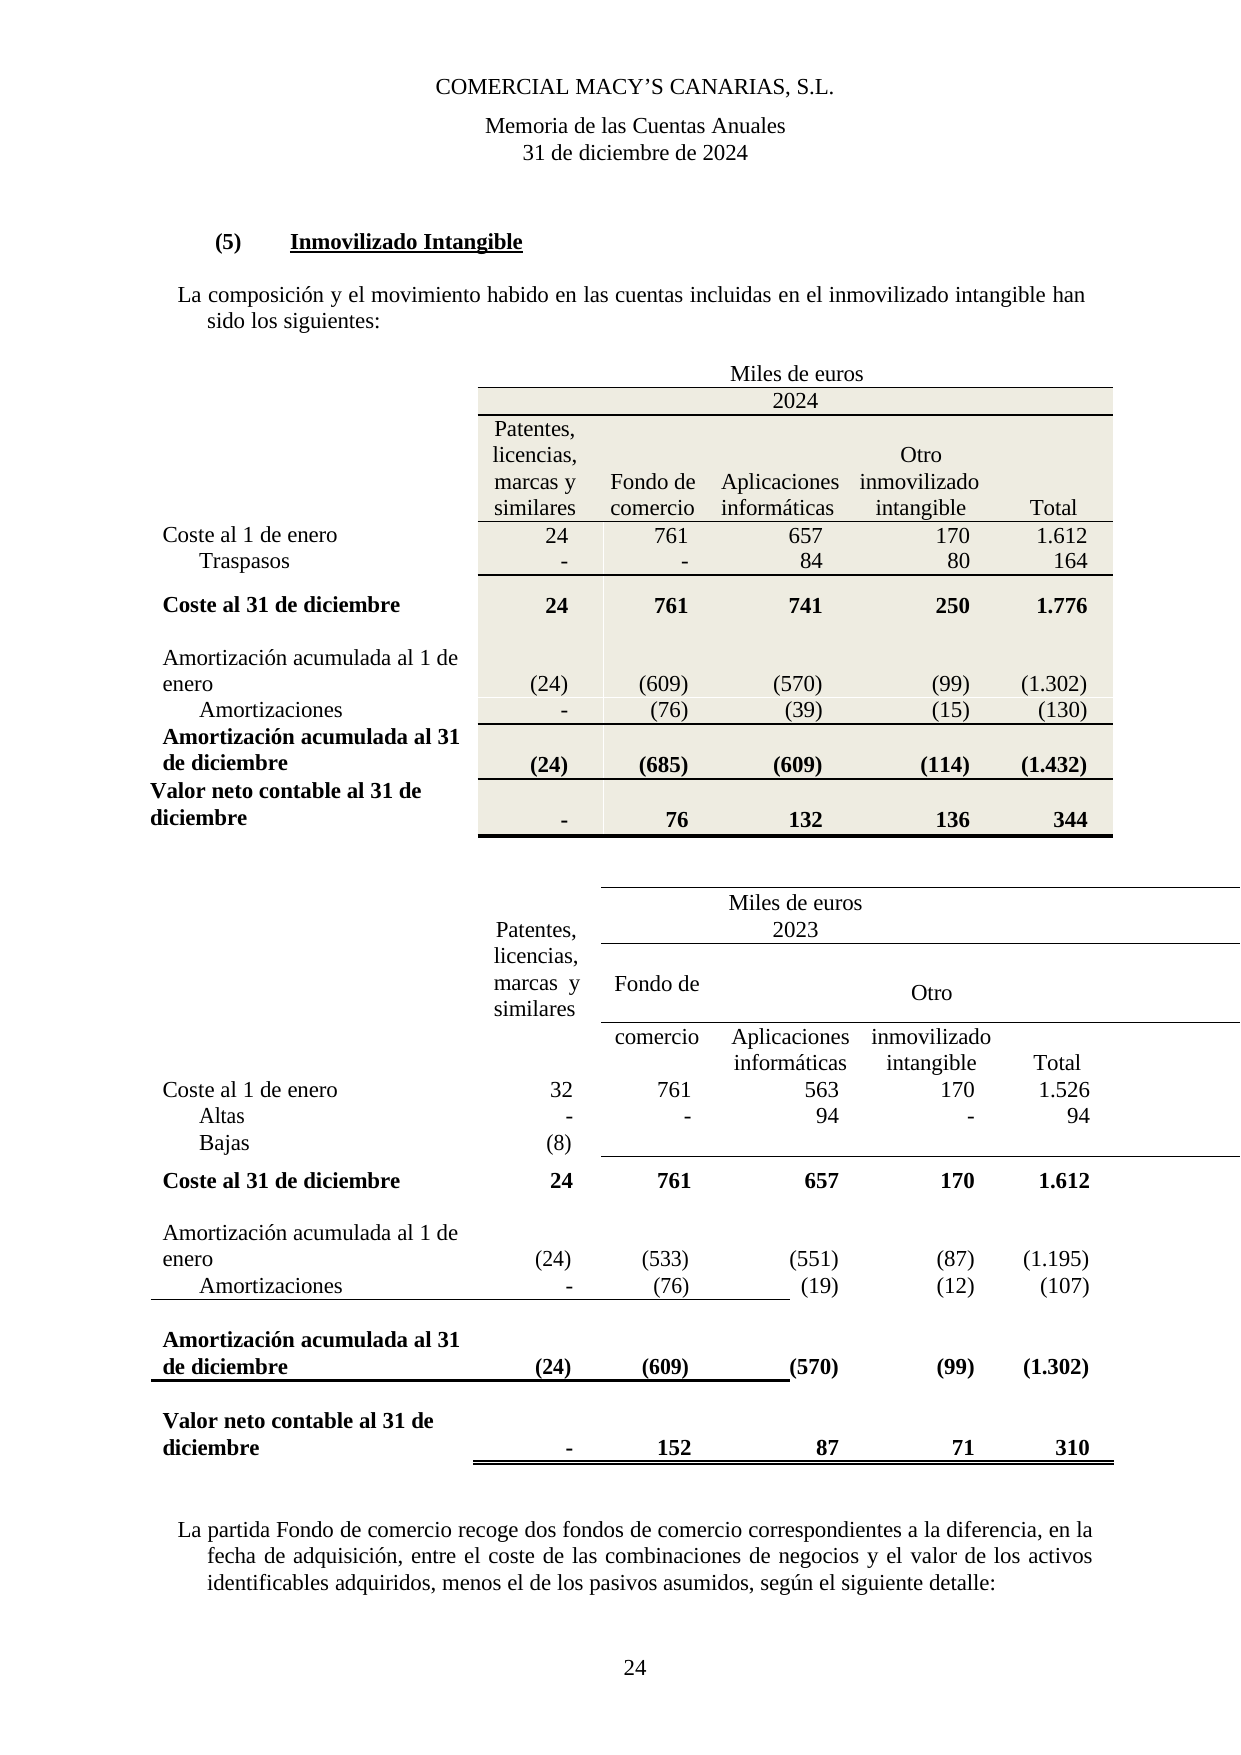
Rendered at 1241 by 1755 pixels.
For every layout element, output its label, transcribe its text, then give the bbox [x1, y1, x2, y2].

table_cell 657 [731, 522, 872, 549]
text Amortización acumulada al 1 de enero [162, 643, 474, 696]
table_cell 76 [604, 780, 731, 834]
list Inmovilizado Intangible [215, 228, 1128, 254]
table_cell 741 [731, 576, 872, 645]
table_cell (114) [872, 725, 996, 778]
table_cell 250 [872, 576, 996, 645]
table_cell Patentes, licencias, Otro marcas y Fondo de Aplicaciones inmovilizado similares comercio informáticas intangible [478, 416, 996, 521]
text Amortizaciones Amortización acumulada al 31 de diciembre [162, 696, 474, 776]
table_header 2024 [478, 388, 1113, 414]
table_cell 136 [872, 780, 996, 834]
table_cell 344 [996, 780, 1113, 834]
text Patentes, licencias, marcas y similares [493, 916, 580, 1021]
text Valor neto contable al 31 de [162, 1407, 1128, 1434]
table_cell 170 [872, 522, 996, 549]
text [478, 387, 1120, 836]
text [728, 861, 863, 887]
text Fondo de [614, 971, 700, 1022]
table_cell (1.432) [996, 725, 1113, 778]
text Amortizaciones - (76) (19) (12) (107) [162, 1272, 1128, 1298]
subtitle Coste al 31 de diciembre [162, 591, 478, 617]
text Bajas (8) - - - (8) [199, 1129, 1128, 1156]
table_cell (130) [996, 698, 1113, 723]
text de diciembre (24) (609) (570) (99) (1.302) [162, 1353, 1128, 1379]
text La partida Fondo de comercio recoge dos fondos de comercio correspondientes a la diferencia, en la fecha de adquisición, entre el coste de las combinaciones de negocios y el valor de los activos identificables adquiridos, menos el de los pasivos asumidos, según el siguiente detalle: [177, 1516, 1093, 1595]
table_cell (685) [604, 725, 731, 778]
text comercio [614, 1023, 700, 1049]
subtitle Valor neto contable al 31 de diciembre [150, 777, 474, 830]
text enero (24) (533) (551) (87) (1.195) [162, 1246, 1128, 1272]
table_cell (1.302) [996, 645, 1113, 697]
text Miles de euros [730, 359, 1128, 386]
text Amortización acumulada al 1 de [162, 1219, 1128, 1246]
table_cell - [478, 780, 603, 834]
table_cell (609) [604, 645, 731, 697]
text La composición y el movimiento habido en las cuentas incluidas en el inmovilizado intangible han sido los siguientes: [177, 281, 1121, 333]
text [730, 997, 850, 1022]
table_cell - [478, 698, 603, 723]
table_cell (24) [478, 645, 603, 697]
table_cell (24) [478, 725, 603, 778]
table_cell 24 [478, 522, 603, 549]
table_cell 1.612 [996, 522, 1113, 549]
table_cell 164 [996, 549, 1113, 574]
table_cell 80 [872, 549, 996, 574]
table_cell 761 [604, 576, 731, 645]
table_cell 761 [604, 522, 731, 549]
table_cell (76) [604, 698, 731, 723]
text Altas - - 94 - 94 [199, 1103, 1128, 1129]
text Miles de euros 2023 [728, 888, 863, 943]
text diciembre - 152 87 71 310 [162, 1434, 1128, 1460]
table_cell 24 [478, 576, 603, 645]
table_cell - [478, 549, 603, 574]
table_cell - [604, 549, 731, 574]
subtitle Coste al 31 de diciembre 24 761 657 170 1.612 [162, 1167, 1128, 1193]
table_cell Total [996, 416, 1113, 521]
table_cell 1.776 [996, 576, 1113, 645]
text intangible Total [886, 1049, 1128, 1076]
table_cell 84 [731, 549, 872, 574]
table_cell (39) [731, 698, 872, 723]
text Aplicaciones informáticas [730, 1023, 850, 1076]
text Otro [871, 979, 993, 1022]
text Coste al 1 de enero Traspasos [162, 521, 426, 574]
text Coste al 1 de enero 32 761 563 170 1.526 [162, 1077, 1128, 1103]
table_cell 132 [731, 780, 872, 834]
table_cell (570) [731, 645, 872, 697]
subtitle Amortización acumulada al 31 [162, 1327, 1128, 1353]
table_cell (15) [872, 698, 996, 723]
table_cell (99) [872, 645, 996, 697]
text inmovilizado [871, 1023, 993, 1049]
table_cell (609) [731, 725, 872, 778]
